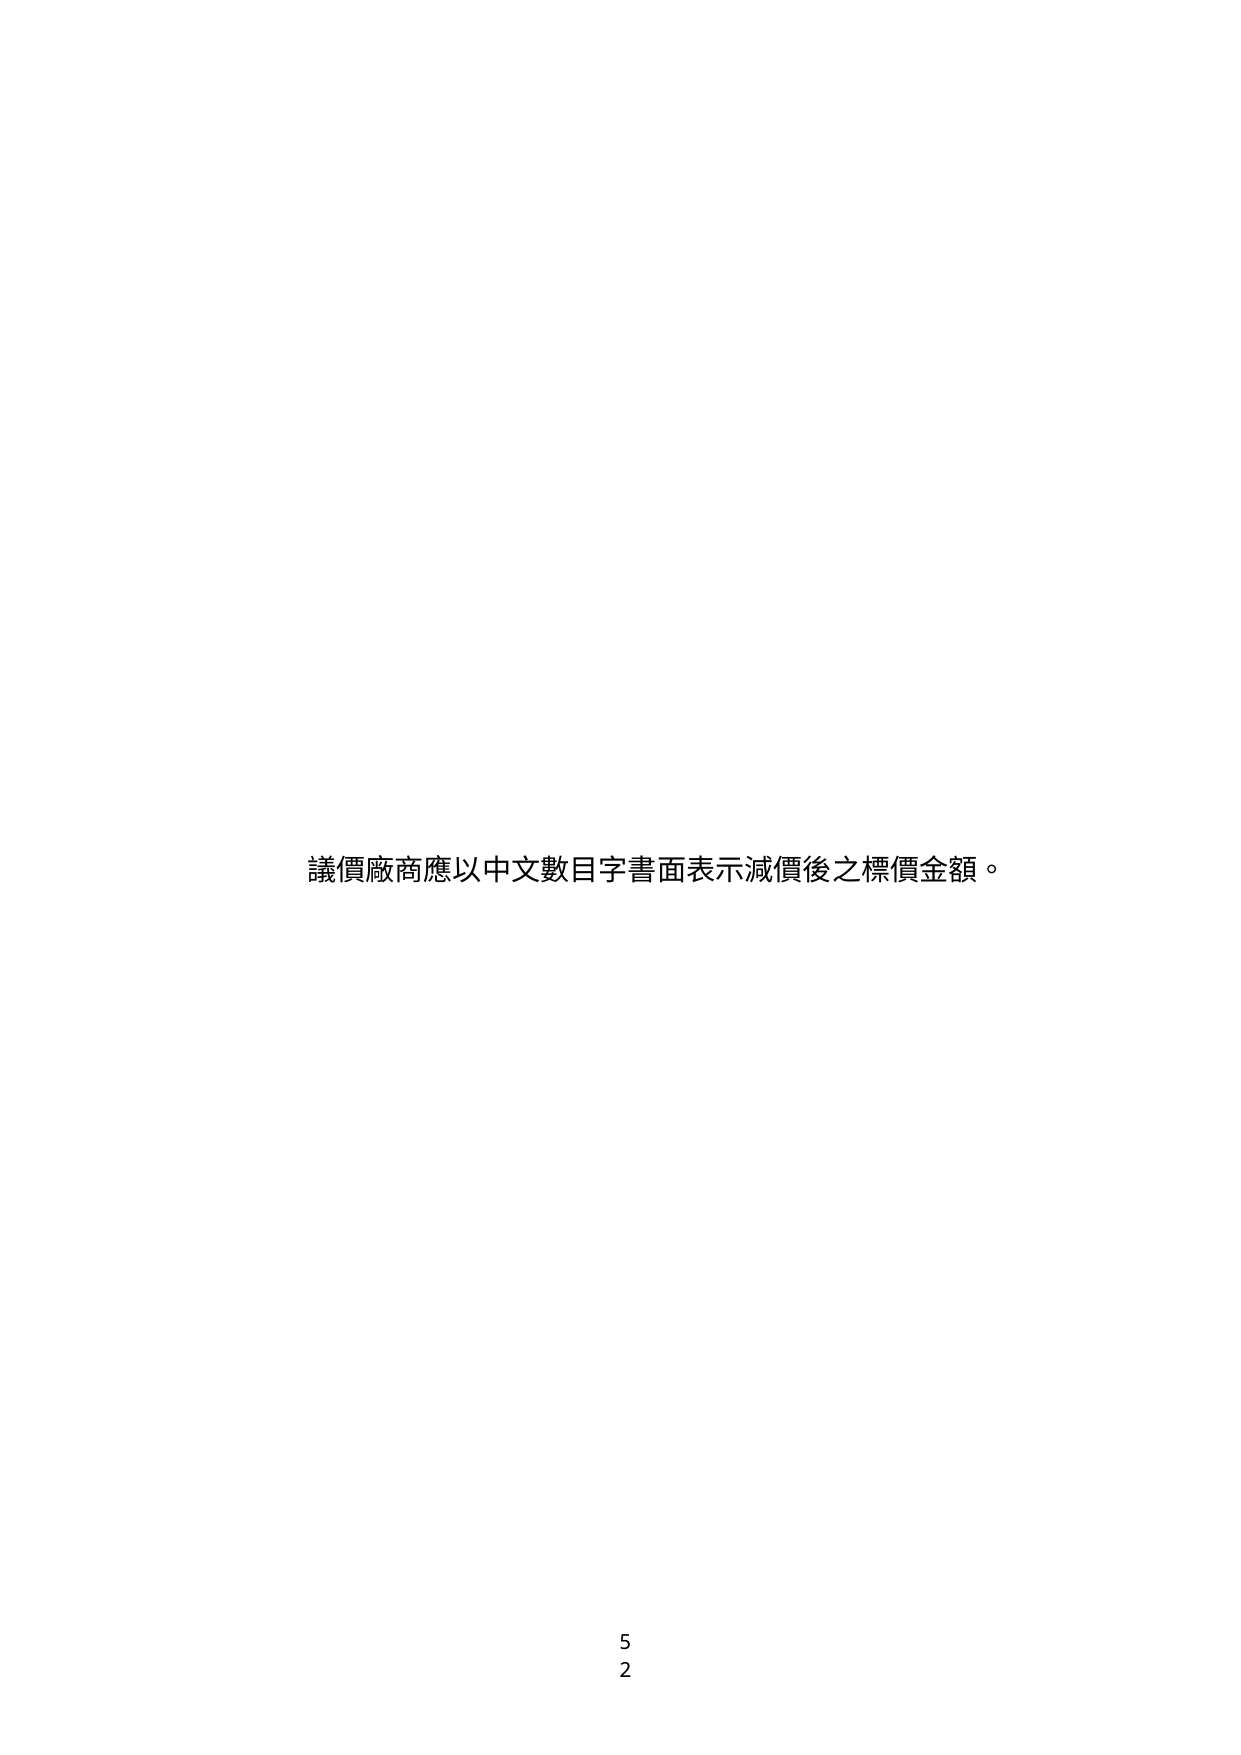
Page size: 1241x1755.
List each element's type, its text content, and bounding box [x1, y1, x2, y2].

text (三)除有本項第2款表示減至底價或照底價再減若干數額之情形外，議價廠商應以中文數目字書面表示減價後之標價金額。 [248, 826, 1110, 889]
